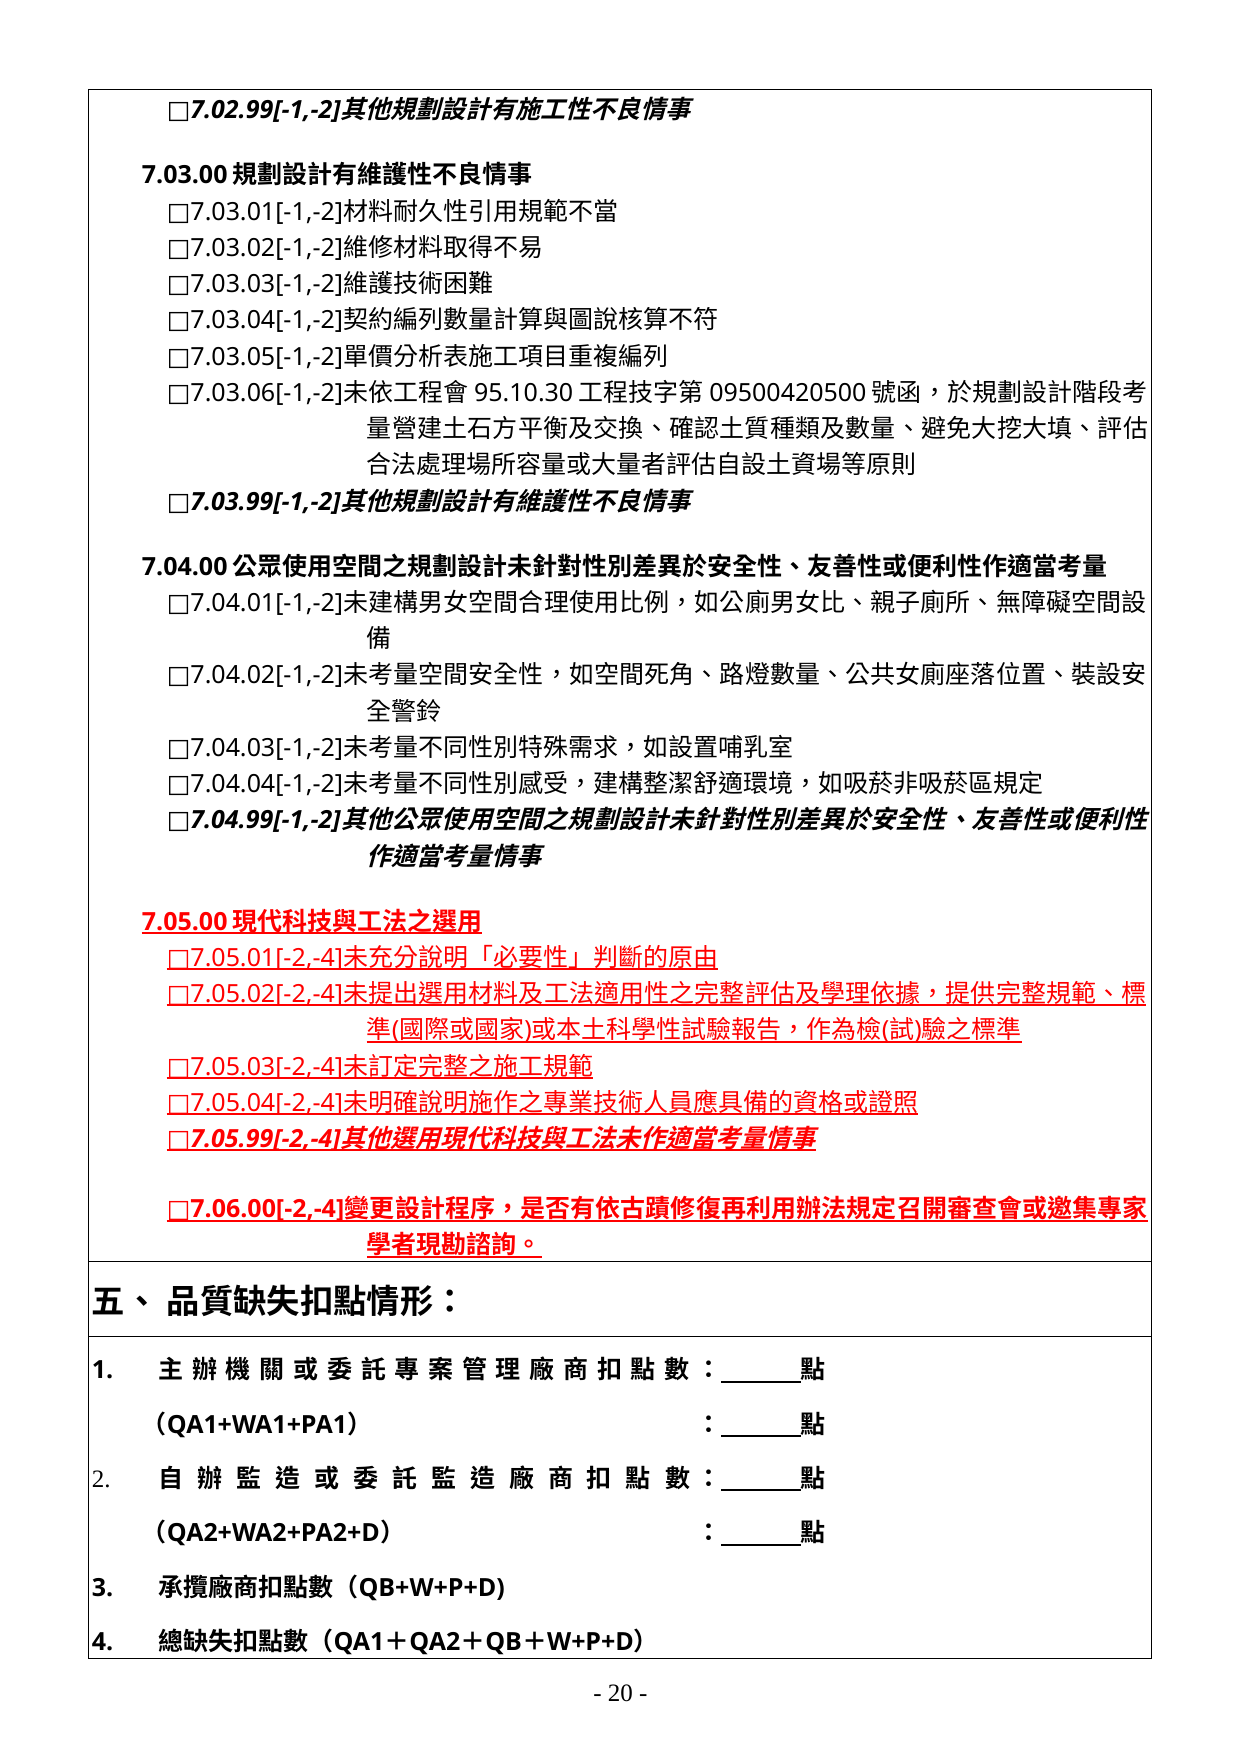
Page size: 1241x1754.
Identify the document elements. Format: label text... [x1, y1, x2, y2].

table_cell □7.02.99[-1,-2]其他規劃設計有施工性不良情事 7.03.00規劃設計有維護性不良情事 □7.03.01[-1,-2]材料耐久性引用規範不當 □7.03.02[-1,-2]維修材料取得不易 □7.03.03[-1,-2]維護技術困難 □7.03.04[-1,-2]契約編列數量計算與圖說核算不符 □7.03.05[-1,-2]單價分析表施工項目重複編列 □7.03.06[-1,-2]未依工程會95.10.30工程技字第09500420500號函，於規劃設計階段考量營建土石方平衡及交換、確認土質種類及數量、避免大挖大填、評估合法處理場所容量或大量者評估自設土資場等原則 □7.03.99[-1,-2]其他規劃設計有維護性不良情事 7.04.00公眾使用空間之規劃設計未針對性別差異於安全性、友善性或便利性作適當考量 □7.04.01[-1,-2]未建構男女空間合理使用比例，如公廁男女比、親子廁所、無障礙空間設備 □7.04.02[-1,-2]未考量空間安全性，如空間死角、路燈數量、公共女廁座落位置、裝設安全警鈴 □7.04.03[-1,-2]未考量不同性別特殊需求，如設置哺乳室 □7.04.04[-1,-2]未考量不同性別感受，建構整潔舒適環境，如吸菸非吸菸區規定 □7.04.99[-1,-2]其他公眾使用空間之規劃設計未針對性別差異於安全性、友善性或便利性作適當考量情事 7.05.00現代科技與工法之選用 □7.05.01[-2,-4]未充分說明「必要性」判斷的原由 □7.05.02[-2,-4]未提出選用材料及工法適用性之完整評估及學理依據，提供完整規範、標準(國際或國家)或本土科學性試驗報告，作為檢(試)驗之標準 □7.05.03[-2,-4]未訂定完整之施工規範 □7.05.04[-2,-4]未明確說明施作之專業技術人員應具備的資格或證照 □7.05.99[-2,-4]其他選用現代科技與工法未作適當考量情事 □7.06.00[-2,-4]變更設計程序，是否有依古蹟修復再利用辦法規定召開審查會或邀集專家學者現勘諮詢。 [89, 90, 1151, 1261]
table_cell 主辦機關或委託專案管理廠商扣點數（QA1+WA1+PA1） 自辦監造或委託監造廠商扣點數（QA2+WA2+PA2+D） 承攬廠商扣點數（QB+W+P+D) 總缺失扣點數（QA1＋QA2＋QB＋W+P+D） [89, 1337, 693, 1658]
table_cell 品質缺失扣點情形： [89, 1262, 1151, 1336]
table_cell ： 點 ： 點 ： 點 ： 點 [693, 1337, 1151, 1658]
